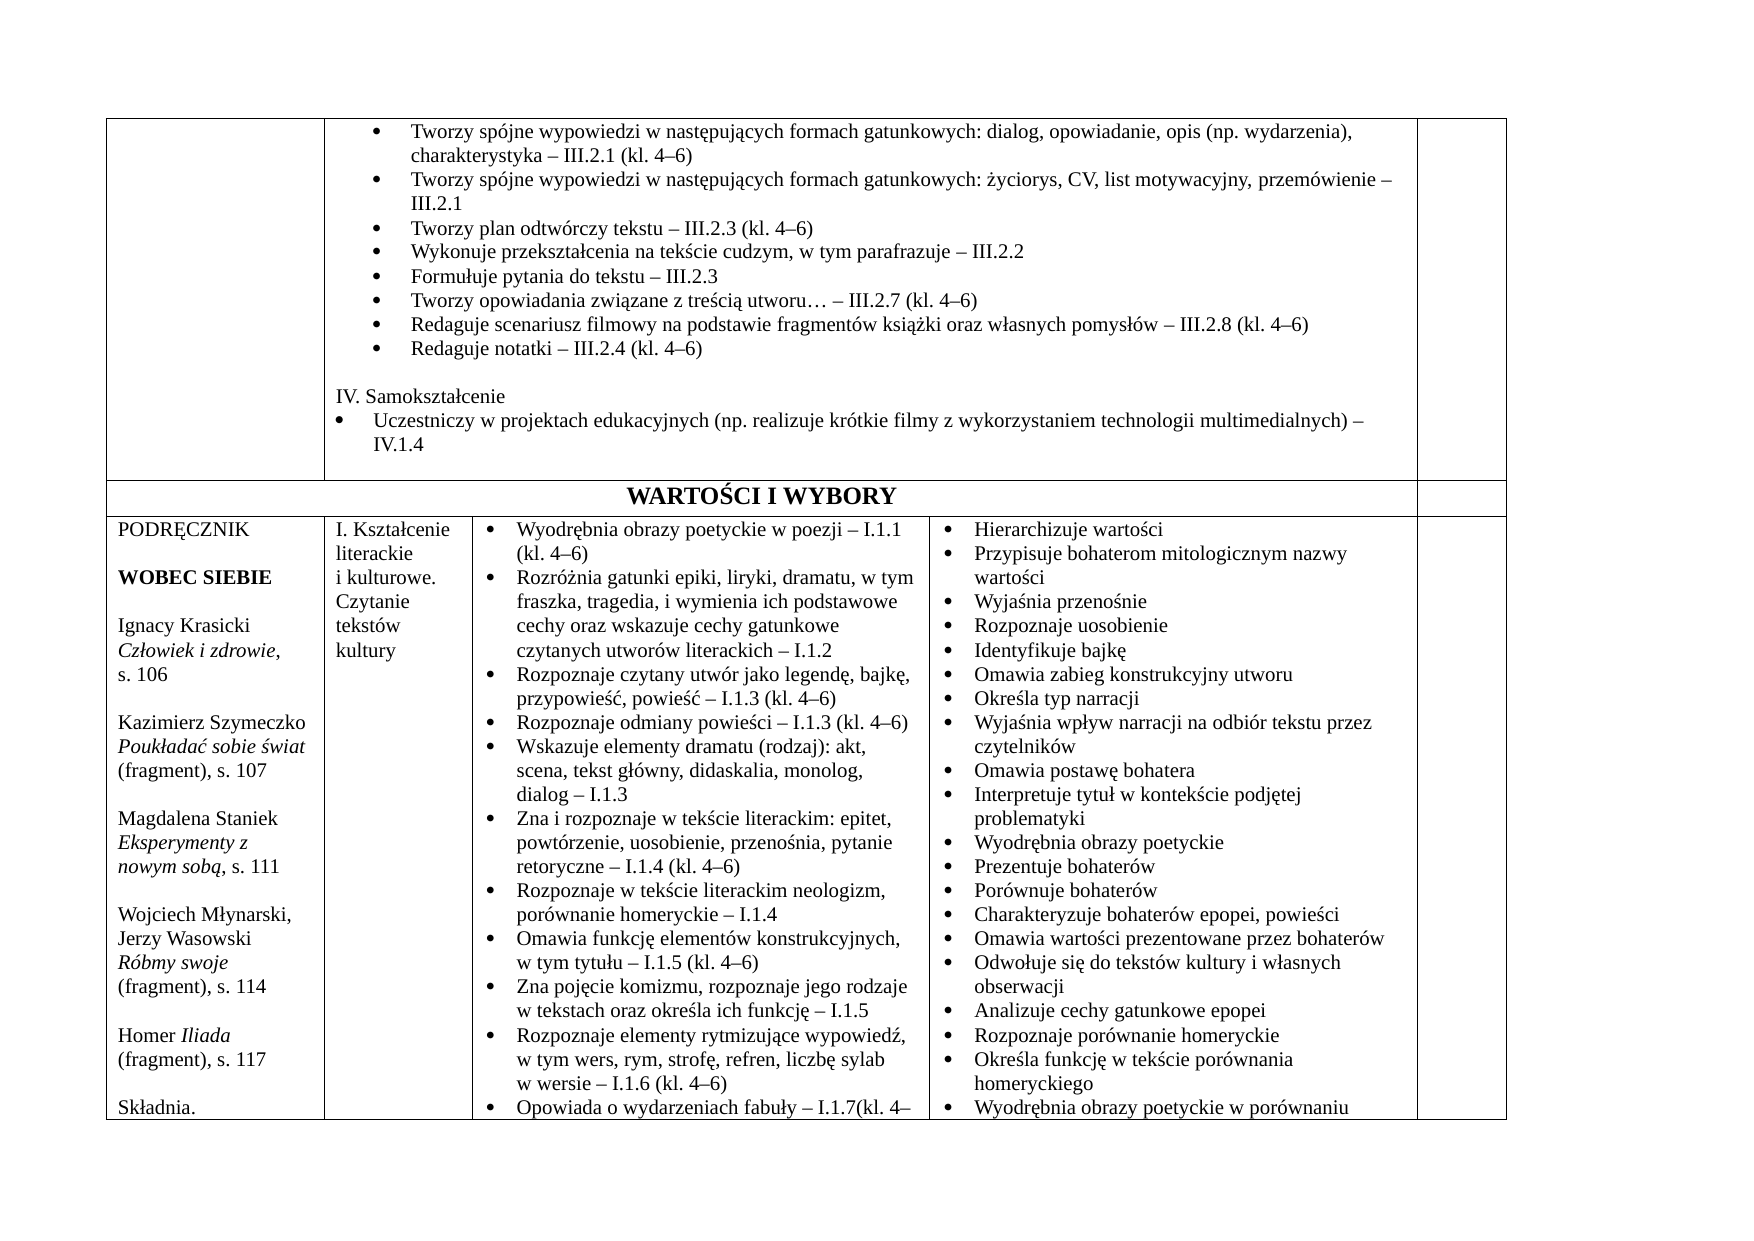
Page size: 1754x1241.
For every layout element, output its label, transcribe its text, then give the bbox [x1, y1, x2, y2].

table_cell Wyodrębnia obrazy poetyckie w poezji – I.1.1 (kl. 4–6) Rozróżnia gatunki epiki, liryki, dramatu, w tym fraszka, tragedia, i wymienia ich podstawowe cechy oraz wskazuje cechy gatunkowe czytanych utworów literackich – I.1.2 Rozpoznaje czytany utwór jako legendę, bajkę, przypowieść, powieść – I.1.3 (kl. 4–6) Rozpoznaje odmiany powieści – I.1.3 (kl. 4–6) Wskazuje elementy dramatu (rodzaj): akt, scena, tekst główny, didaskalia, monolog, dialog – I.1.3 Zna i rozpoznaje w tekście literackim: epitet, powtórzenie, uosobienie, przenośnia, pytanie retoryczne – I.1.4 (kl. 4–6) Rozpoznaje w tekście literackim neologizm, porównanie homeryckie – I.1.4 Omawia funkcję elementów konstrukcyjnych, w tym tytułu – I.1.5 (kl. 4–6) Zna pojęcie komizmu, rozpoznaje jego rodzaje w tekstach oraz określa ich funkcję – I.1.5 Rozpoznaje elementy rytmizujące wypowiedź, w tym wers, rym, strofę, refren, liczbę sylab w wersie – I.1.6 (kl. 4–6) Opowiada o wydarzeniach fabuły – I.1.7(kl. 4–6) Zna pojęcie ironii, rozpoznaje ją w tekstach oraz rozpoznaje jej funkcję – I.1.6 Określa w poznawanych tekstach problematykę egzystencjalną i poddaje ją refleksji – I.1.7 Charakteryzuje bohaterów w czytanych utworach – I.1.9 (kl. 4–6) Wykorzystuje w interpretacji utworów literackich odwołania do wartości uniwersalnych związane z postawami społecznymi, narodowymi, religijnymi, etycznymi i dokonuje ich hierarchizacji – I.1.9 Rozróżnia narrację pierwszoosobową i trzecioosobową i wskazuje ich funkcje w utworze – I.1.10 (kl. 4–6) Objaśnia znaczenia dosłowne i przenośne w tekstach – I.1.15 (kl. 4–6) Wykorzystuje w interpretacji tekstów doświadczenia własne oraz elementy wiedzy o kulturze – I.1.18 (kl. 4–6) [473, 517, 929, 1119]
table_cell Hierarchizuje wartości Przypisuje bohaterom mitologicznym nazwy wartości Wyjaśnia przenośnie Rozpoznaje uosobienie Identyfikuje bajkę Omawia zabieg konstrukcyjny utworu Określa typ narracji Wyjaśnia wpływ narracji na odbiór tekstu przez czytelników Omawia postawę bohatera Interpretuje tytuł w kontekście podjętej problematyki Wyodrębnia obrazy poetyckie Prezentuje bohaterów Porównuje bohaterów Charakteryzuje bohaterów epopei, powieści Omawia wartości prezentowane przez bohaterów Odwołuje się do tekstów kultury i własnych obserwacji Analizuje cechy gatunkowe epopei Rozpoznaje porównanie homeryckie Określa funkcję w tekście porównania homeryckiego Wyodrębnia obrazy poetyckie w porównaniu homeryckim Odczytuje intencje wypowiedzi osoby mówiącej Porównuje postawy przedstawione w tekście Rozpoznaje zwrot do adresata Wyjaśnia znaczenie przenośne związku frazeologicznego Wskazuje elementy tworzące rytm w utworze Rozpoznaje rymy męskie, żeńskie, dokładne i niedokładne Określa problematykę utworu Dokonuje analizy utworu lirycznego Rozpoznaje neologizm Opisuje sytuację przedstawioną w utworze Rozpoznaje anegdotę w odróżnieniu od legendy, bajki, przypowieści Określa charakter utworu: żartobliwy/ironiczny Przedstawia bohaterów Określa rodzaj narracji Rozpoznaje środki retoryczne Formułuje objaśnienie przenośni Charakteryzuje bohaterów Określa funkcje komizmu sytuacji Wyjaśnia puentę Dyskutuje na temat wynikający z problematyki utworu Odczytuje wymowę utworu Charakteryzuje bohaterkę liryczną wiersza Interpretuje myśl skierowaną do odbiorców w wierszu Opisuje zachowanie bohatera w określonej sytuacji Nazywa uczucia i emocje bohatera Omawia zabiegi językowe (środki stylistyczne, rodzaje wypowiedzeń) służące ukazaniu uczuć, emocji i zachowania postaci Określa rodzaj literacki Rozpoznaje monolog Wyróżnia dialogi Rozpoznaje didaskalia Rozpoznaje tekst główny Definiuje pojęcie sceny Określa funkcję sceny w utworze Podaje tytuły i autorów dramatów Omawia postawy bohaterów Porównuje zachowania postaci różnych utworów o tej samej tematyce Określa ironiczny charakter utworu Odczytuje przenośne znaczenie tytułu Rozpoznaje tragedię Omawia powstawanie konfliktu Charakteryzuje bohaterów tragedii Rozważa motywy postępowania bohatera Rozpoznaje monolog i dialog Odróżnia pojęcia: akt, scena Omawia poglądy bohatera, jego zachowanie i postawę Nazywa cechy postaci Odczytuje przenośne znaczenie wypowiedzi bohatera Określa znaczenie wartości w życiu bohatera Przypisuje tytuł utworu i jego autora do określonego rodzaju literackiego i gatunku Określa problematykę utworu Określa czas akcji utworu Rozpoznaje utwór po jego fragmencie Umieszcza na osi czasu nazwiska twórców Wyjaśnia pojęcia: porównanie homeryckie, stałe epitety, epos, bajka, artykuł, Określa charakter utworu Omawia budowę tekstu Wyjaśnia przenośne sformułowanie Rozpoznaje pytanie retoryczne i określa jego funkcje [930, 517, 1417, 1119]
table_cell I. Kształcenie literackie i kulturowe. Czytanie tekstów kultury [325, 517, 472, 1119]
table_cell [1418, 481, 1506, 516]
table_cell WARTOŚCI I WYBORY [107, 481, 1417, 516]
table_cell [1418, 119, 1506, 480]
table_cell PODRĘCZNIK WOBEC SIEBIE Ignacy Krasicki Człowiek i zdrowie, s. 106 Kazimierz Szymeczko Poukładać sobie świat (fragment), s. 107 Magdalena Staniek Eksperymenty z nowym sobą, s. 111 Wojciech Młynarski, Jerzy Wasowski Róbmy swoje (fragment), s. 114 Homer Iliada (fragment), s. 117 Składnia. [107, 517, 324, 1119]
table_cell [107, 119, 324, 480]
table_cell I. Kształcenie literackie i kulturowe. Czytanie tekstów kultury Omawia elementy świata przedstawionego – I.1.1 (kl. 4–6) Wyodrębnia obrazy poetyckie w poezji – I.1.1 Rozpoznaje rodzaje literackie: liryka, określa cechy charakterystyczne poszczególnych rodzajów literackich – I.1.1 Przypisuje czytany utwór do odpowiedniego rodzaju – I.1.1 Rozpoznaje fikcję literacką – I.1.2 (kl. 4–6) Rozróżnia gatunki epiki, w tym pamiętnik, i wymienia ich podstawowe cechy oraz wskazuje cechy gatunkowe czytanych utworów literackich – I.1.2 Rozróżnia gatunki liryki, w tym pieśń, fraszki, i wymienia ich podstawowe cechy oraz wskazuje cechy gatunkowe czytanych utworów literackich – I.1.2 Rozpoznaje czytany utwór jako legendę oraz wskazuje jego cechy gatunkowe – I.1.3 (kl. 4–6) Rozpoznaje odmiany powieści – I.1.3 ( kl. 4–6) Zna i rozpoznaje w tekście literackim apostrofę, pytanie retoryczne – I.1.4 (kl. 4–6) Zna pojęcie komizmu, rozpoznaje jego rodzaje w tekstach oraz określa ich funkcje – I.1.5 Omawia funkcje elementów konstrukcyjnych utworu, w tym tytułu – I.1.5 (kl. 4–6) Opowiada o wydarzeniach fabuły – I.1.7 (kl. 4–6) Określa w poznanych tekstach problematykę egzystencjalną i poddaje ją refleksji – I.1.7 Odróżnia dialog od monologu, rozumie ich funkcję w utworze – I.1.8 (kl. 4–6) Charakteryzuje podmiot liryczny, narratora i bohaterów w czytanych utworach – I.1.9 (kl. 4–6) Wykorzystuje w interpretacji utworów literackich odwołania do wartości uniwersalnych związane z postawami społecznymi, religijnymi, etycznymi – I.1.9 Rozróżnia narrację pierwszoosobową i trzecioosobową oraz wskazuje ich funkcje w utworze – I.1.10 (kl. 4–6) Wykorzystuje w interpretacji tekstów literackich elementy wiedzy o kulturze – I.1.10 Wykorzystuje w interpretacji utworów literackich potrzebne konteksty, np. filozoficzny – I.1.11 Nazywa wrażenia, jakie wzbudza w nim czytany utwór – I.1.14 (kl. 4–6) Objaśnia znaczenia dosłowne i przenośne w tekstach – I.1.15 (kl. 4–6) Przedstawia własne rozumienie utworu i je uzasadnia – I.1.17 (kl. 4–6) I. Kształcenie literackie i kulturowe. Odbiór tekstów kultury Porządkuje informacje w zależności od ich funkcji w przekazie – I.2.2 Wyszukuje w tekście potrzebne informacje oraz cytuje odpowiednie fragmenty tekstu naukowego – I.2.1 Interpretuje dzieła sztuki (obraz, rzeźba) – I.2.3 Określa temat i główną myśl tekstu – I.2.3 (kl. 4–6) Dostrzega różnicę między literaturą piękną a literaturą naukową, popularnonaukową, publicystyką i określa funkcje tych rodzajów piśmiennictwa – I.2.4 Znajduje w tekstach współczesnej kultury nawiązania do tradycyjnych wątków literackich i kulturowych – I.2.7 Rozumie, czym jest adaptacja utworu literackiego (np. filmowa) – I.2.10 (kl. 4–6) Dokonuje odczytania tekstów kultury poprzez przekład intersemiotyczny (np. spektakl teatralny) – I.2.12 (kl. 4–6) II. Kształcenie językowe. Gramatyka języka polskiego Rozpoznaje w wypowiedziach części mowy […] i określa ich funkcje w tekście – II.1.1 (kl. 4–6) Rozumie mechanizm upodobnień fonetycznych, uproszczeń grup spółgłoskowych i utraty dźwięczności w wygłosie – II.1.1 Rozumie rozbieżności między mową a pismem – II.1.1 Rozpoznaje bezosobowe formy czasownika zakończone na -no, -to – II.1.3 (kl. 4–6) Rozpoznaje formy liczby, osoby, czasu, trybu i rodzaju gramatycznego czasownika oraz określa ich funkcje w tekście – II.1.4 (kl. 4–6) Rozpoznaje w tekście typy wypowiedzeń: zdanie pojedyncze, zdanie złożone (podrzędnie i współrzędnie), równoważniki zdań, rozumie ich funkcje i stosuje w praktyce językowej – II.1.12 (kl. 4–6) Rozpoznaje rodzinę wyrazów – II.2.2 Poprawnie stosuje imiesłowowy równoważnik zdania i rozumie jego funkcje; przekształca go na zdanie złożone i odwrotnie – II.1.4 II. Kształcenie językowe. Zróżnicowanie języka Dostrzega zróżnicowanie słownictwa, w tym rozpoznaje słownictwo o ograniczonym zasięgu ( kolokwializmy) – II.2.1 Wyróżnia środowiskowe i regionalne odmiany języka – II.2.5 Rozróżnia synonimy, rozumie ich funkcje w tekście i stosuje we własnych wypowiedziach – II.2.8 (kl. 4–6) I– I. Kształcenie językowe. Ortografia i interpunkcja Zna zasady pisowni partykuły nie z różnymi częściami mowy – II.4.4 Stosuje reguły pisowni – II.4.1 (kl. 4–6) Poprawnie używa znaków interpunkcyjnych: przecinka – II.4.2 (kl. 4–6) I– I. Kształcenie językowe. Komunikacja językowa i kultura języka Rozumie, na czym polega grzeczność językowa, i stosuje ją w wypowiedziach – II.3.1 Rozumie, na czym polega błąd językowy – II.3.3 III. Tworzenie wypowiedzi. Elementy retoryki Tworzy wypowiedź, stosując odpowiednią dla danej formy gatunkowej kompozycję oraz zasady spójności językowej między akapitami oraz stosuje rytm akapitowy (przeplatanie akapitów dłuższych i krótszych) – III.1.3 Wykorzystuje znajomość zasad tworzenia argumentów… – III.1.4 Tworzy wypowiedź, stosując odpowiednią dla danej formy gatunkowej kompozycję oraz zasady spójności językowej między akapitami – III.1.3 Gromadzi i porządkuje materiał rzeczowy potrzebny do tworzenia wypowiedzi – III.1.2 Redaguje plan kompozycyjny własnej wypowiedzi – III.1.2 Odróżnia przykład od argumentu – III.1.5 Wykorzystuje w interpretacji utworów literackich odwołania do wartości uniwersalnych związane z postawami społecznymi, narodowymi, religijnymi, etycznymi i dokonuje ich hierarchizacji – III.1.9 III. Tworzenie wypowiedzi. Mówienie i pisanie Tworzy spójne wypowiedzi w następujących formach gatunkowych: dialog, opowiadanie, opis (np. wydarzenia), charakterystyka – III.2.1 (kl. 4–6) Tworzy spójne wypowiedzi w następujących formach gatunkowych: życiorys, CV, list motywacyjny, przemówienie – III.2.1 Tworzy plan odtwórczy tekstu – III.2.3 (kl. 4–6) Wykonuje przekształcenia na tekście cudzym, w tym parafrazuje – III.2.2 Formułuje pytania do tekstu – III.2.3 Tworzy opowiadania związane z treścią utworu… – III.2.7 (kl. 4–6) Redaguje scenariusz filmowy na podstawie fragmentów książki oraz własnych pomysłów – III.2.8 (kl. 4–6) Redaguje notatki – III.2.4 (kl. 4–6) IV. Samokształcenie Uczestniczy w projektach edukacyjnych (np. realizuje krótkie filmy z wykorzystaniem technologii multimedialnych) – IV.1.4 [325, 119, 1417, 480]
table_cell [1418, 517, 1506, 1119]
